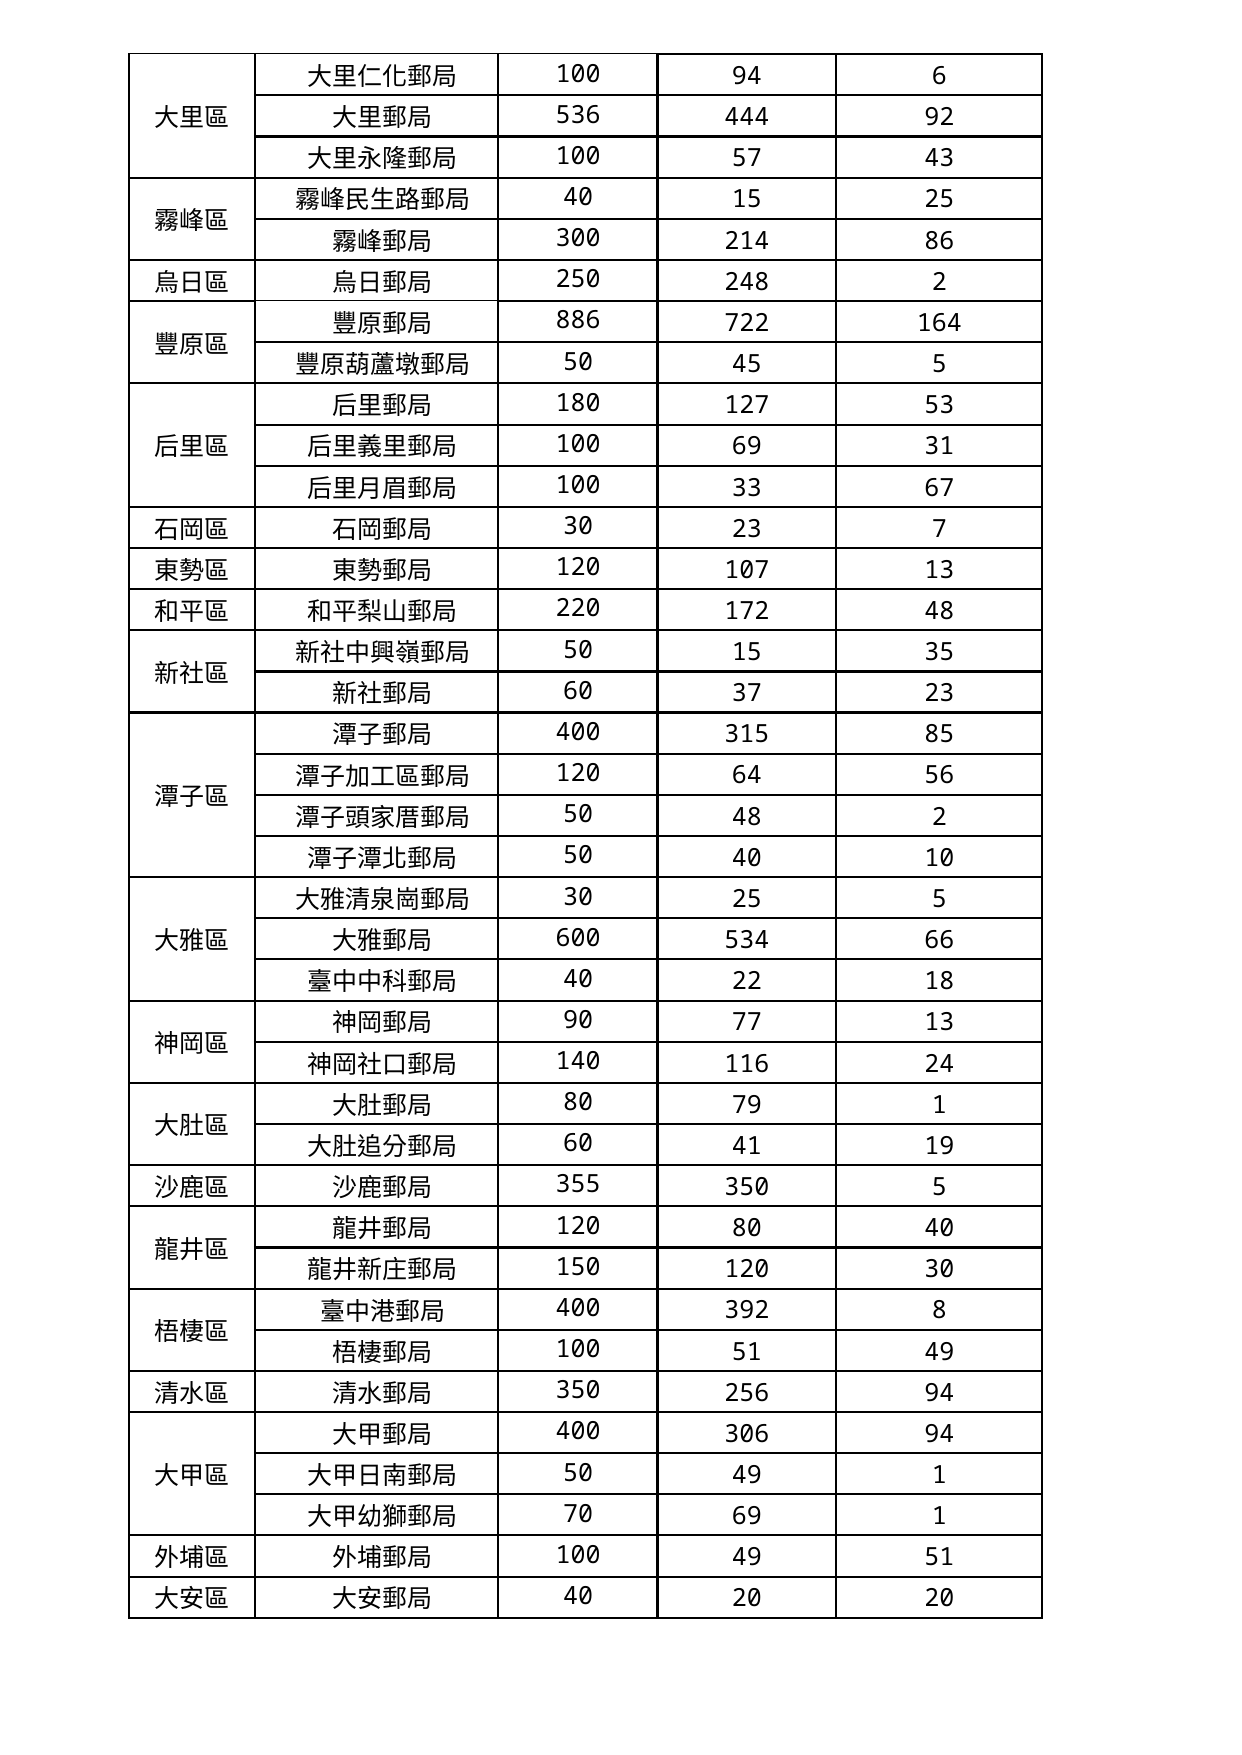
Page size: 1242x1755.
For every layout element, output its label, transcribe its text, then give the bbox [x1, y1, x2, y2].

table_cell 50 [499, 631, 656, 670]
table_cell 43 [837, 138, 1041, 177]
table_cell 35 [837, 631, 1041, 670]
table_cell 22 [659, 960, 835, 999]
table_cell 355 [499, 1166, 656, 1205]
table_cell 梧棲區 [130, 1290, 254, 1370]
table_cell 8 [837, 1290, 1041, 1329]
table_cell 100 [499, 1536, 656, 1576]
table_cell 30 [837, 1249, 1041, 1287]
table_cell 50 [499, 837, 656, 876]
table_cell 94 [659, 55, 835, 94]
table_cell 40 [659, 837, 835, 876]
table_cell 70 [499, 1495, 656, 1534]
table_cell 大肚郵局 [256, 1084, 497, 1123]
table_cell 大里區 [130, 54, 254, 177]
table_cell 潭子郵局 [256, 714, 497, 753]
table_cell 350 [659, 1166, 835, 1205]
table_cell 25 [837, 179, 1041, 218]
table_cell 60 [499, 1125, 656, 1164]
table_cell 神岡郵局 [256, 1002, 497, 1041]
table_cell 250 [499, 261, 656, 300]
table_cell 5 [837, 1166, 1041, 1205]
table_cell 龍井區 [130, 1207, 254, 1287]
table_cell 392 [659, 1290, 835, 1329]
table_cell 94 [837, 1413, 1041, 1452]
table_cell 13 [837, 1002, 1041, 1041]
table_cell 350 [499, 1372, 656, 1411]
table_cell 120 [499, 549, 656, 588]
table_cell 豐原葫蘆墩郵局 [256, 343, 497, 382]
table_cell 外埔區 [130, 1536, 254, 1576]
table_cell 51 [837, 1536, 1041, 1576]
table_cell 30 [499, 878, 656, 917]
table_cell 45 [659, 343, 835, 382]
table_cell 77 [659, 1002, 835, 1041]
table_cell 19 [837, 1125, 1041, 1164]
table_cell 100 [499, 54, 656, 94]
table_cell 24 [837, 1043, 1041, 1082]
table_cell 120 [499, 1207, 656, 1246]
table_cell 300 [499, 220, 656, 259]
table_cell 37 [659, 673, 835, 711]
table_cell 10 [837, 837, 1041, 876]
table_cell 80 [499, 1084, 656, 1123]
table_cell 和平區 [130, 590, 254, 629]
table_cell 315 [659, 714, 835, 753]
table_cell 214 [659, 220, 835, 259]
table_cell 51 [659, 1331, 835, 1370]
table_cell 后里郵局 [256, 384, 497, 423]
table_cell 大肚區 [130, 1084, 254, 1164]
table_cell 127 [659, 384, 835, 423]
table_cell 41 [659, 1125, 835, 1164]
table_cell 49 [837, 1331, 1041, 1370]
table_cell 20 [837, 1578, 1041, 1617]
table_cell 沙鹿區 [130, 1166, 254, 1205]
table_cell 清水郵局 [256, 1372, 497, 1411]
table_cell 大里郵局 [256, 96, 497, 135]
table_cell 15 [659, 179, 835, 218]
table_cell 48 [659, 796, 835, 835]
table_cell 外埔郵局 [256, 1536, 497, 1576]
table_cell 東勢郵局 [256, 549, 497, 588]
table_cell 沙鹿郵局 [256, 1166, 497, 1205]
table_cell 大甲區 [130, 1413, 254, 1534]
table_cell 25 [659, 878, 835, 917]
table_cell 1 [837, 1454, 1041, 1493]
table_cell 石岡區 [130, 508, 254, 547]
table_cell 94 [837, 1372, 1041, 1411]
table_cell 180 [499, 384, 656, 423]
table_cell 新社區 [130, 631, 254, 711]
table_cell 烏日區 [130, 261, 254, 300]
table_cell 23 [837, 673, 1041, 711]
table_cell 40 [499, 960, 656, 999]
table_cell 49 [659, 1454, 835, 1493]
table_cell 30 [499, 508, 656, 547]
table_cell 220 [499, 590, 656, 629]
table_cell 潭子頭家厝郵局 [256, 796, 497, 835]
table_cell 86 [837, 220, 1041, 259]
table_cell 后里區 [130, 384, 254, 506]
table_cell 后里月眉郵局 [256, 467, 497, 506]
table_cell 50 [499, 796, 656, 835]
table_cell 臺中中科郵局 [256, 960, 497, 999]
table_cell 6 [837, 55, 1041, 94]
table_cell 大安郵局 [256, 1578, 497, 1617]
table_cell 400 [499, 1290, 656, 1329]
table_cell 大甲日南郵局 [256, 1454, 497, 1493]
table_cell 92 [837, 96, 1041, 135]
table_cell 400 [499, 714, 656, 753]
table_cell 57 [659, 138, 835, 177]
table_cell 20 [659, 1578, 835, 1617]
table_cell 神岡社口郵局 [256, 1043, 497, 1082]
table_cell 1 [837, 1495, 1041, 1534]
table_cell 龍井新庄郵局 [256, 1249, 497, 1287]
table_cell 霧峰民生路郵局 [256, 179, 497, 218]
table_cell 116 [659, 1043, 835, 1082]
table_cell 新社郵局 [256, 673, 497, 711]
table_cell 50 [499, 343, 656, 382]
table_cell 886 [499, 302, 656, 341]
table_cell 13 [837, 549, 1041, 588]
table_cell 100 [499, 1331, 656, 1370]
table_cell 新社中興嶺郵局 [256, 631, 497, 670]
table_cell 23 [659, 508, 835, 547]
table_cell 536 [499, 96, 656, 135]
table_cell 164 [837, 302, 1041, 341]
table_cell 東勢區 [130, 549, 254, 588]
table_cell 60 [499, 673, 656, 711]
table_cell 豐原郵局 [256, 301, 497, 341]
table_cell 5 [837, 343, 1041, 382]
table_cell 石岡郵局 [256, 508, 497, 547]
table_cell 霧峰郵局 [256, 220, 497, 259]
table_cell 梧棲郵局 [256, 1331, 497, 1370]
table_cell 48 [837, 590, 1041, 629]
table_cell 5 [837, 878, 1041, 917]
table_cell 1 [837, 1084, 1041, 1123]
table_cell 600 [499, 919, 656, 958]
table_cell 大肚追分郵局 [256, 1125, 497, 1164]
table_cell 150 [499, 1249, 656, 1287]
table_cell 90 [499, 1002, 656, 1041]
table_cell 潭子加工區郵局 [256, 755, 497, 794]
table_cell 534 [659, 919, 835, 958]
table_cell 50 [499, 1454, 656, 1493]
table_cell 和平梨山郵局 [256, 590, 497, 629]
table_cell 潭子潭北郵局 [256, 837, 497, 876]
table_cell 722 [659, 302, 835, 341]
table_cell 69 [659, 426, 835, 464]
table_cell 霧峰區 [130, 179, 254, 259]
table_cell 大里永隆郵局 [256, 138, 497, 177]
table_cell 大里仁化郵局 [256, 54, 497, 94]
table_cell 100 [499, 467, 656, 506]
table_cell 大雅區 [130, 878, 254, 999]
table_cell 烏日郵局 [256, 261, 497, 300]
table_cell 120 [499, 755, 656, 794]
table_cell 256 [659, 1372, 835, 1411]
table_cell 40 [499, 1578, 656, 1617]
table_cell 大雅郵局 [256, 919, 497, 958]
table_cell 潭子區 [130, 714, 254, 876]
table_cell 100 [499, 138, 656, 177]
table_cell 69 [659, 1495, 835, 1534]
table_cell 306 [659, 1413, 835, 1452]
table_cell 140 [499, 1043, 656, 1082]
table_cell 66 [837, 919, 1041, 958]
table_cell 15 [659, 631, 835, 670]
table_cell 40 [837, 1207, 1041, 1246]
table_cell 53 [837, 384, 1041, 423]
table_cell 85 [837, 714, 1041, 753]
table_cell 64 [659, 755, 835, 794]
table_cell 248 [659, 261, 835, 300]
table_cell 67 [837, 467, 1041, 506]
table_cell 2 [837, 261, 1041, 300]
table_cell 56 [837, 755, 1041, 794]
table_cell 大安區 [130, 1578, 254, 1617]
table_cell 后里義里郵局 [256, 426, 497, 464]
table_cell 79 [659, 1084, 835, 1123]
table_cell 172 [659, 590, 835, 629]
table_cell 大雅清泉崗郵局 [256, 878, 497, 917]
table_cell 龍井郵局 [256, 1207, 497, 1246]
table_cell 18 [837, 960, 1041, 999]
table_cell 49 [659, 1536, 835, 1576]
table_cell 7 [837, 508, 1041, 547]
table_cell 2 [837, 796, 1041, 835]
table_cell 大甲幼獅郵局 [256, 1495, 497, 1534]
table_cell 大甲郵局 [256, 1413, 497, 1452]
table_cell 107 [659, 549, 835, 588]
table_cell 400 [499, 1413, 656, 1452]
table_cell 臺中港郵局 [256, 1290, 497, 1329]
table_cell 80 [659, 1207, 835, 1246]
table_cell 40 [499, 179, 656, 218]
table_cell 33 [659, 467, 835, 506]
table_cell 100 [499, 426, 656, 464]
table_cell 豐原區 [130, 302, 254, 382]
table_cell 清水區 [130, 1372, 254, 1411]
table_cell 31 [837, 426, 1041, 464]
table_cell 444 [659, 96, 835, 135]
table_cell 神岡區 [130, 1002, 254, 1082]
table_cell 120 [659, 1249, 835, 1287]
